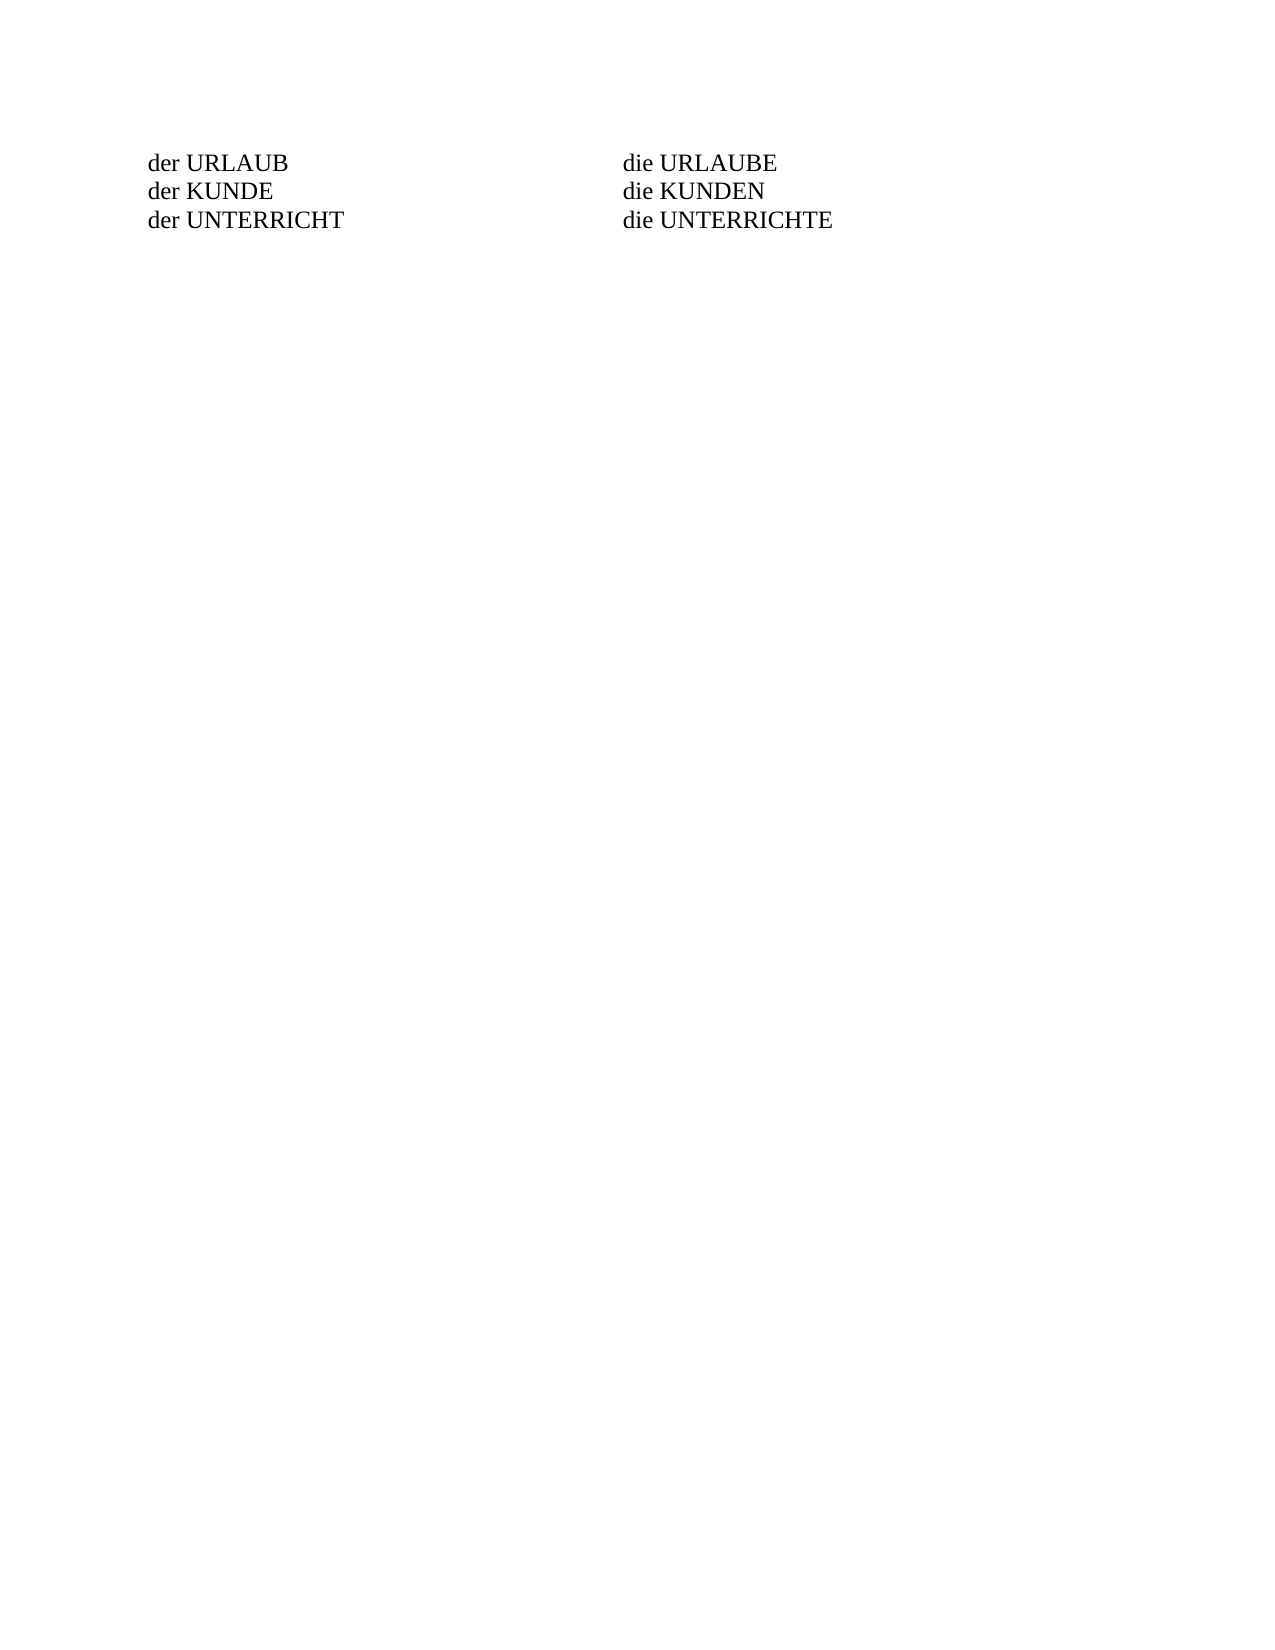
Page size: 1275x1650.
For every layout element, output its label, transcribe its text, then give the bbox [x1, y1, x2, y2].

text der KUNDE die KUNDEN [148, 176, 1127, 205]
text der UNTERRICHT die UNTERRICHTE [148, 205, 1127, 234]
text der URLAUB die URLAUBE [148, 148, 1127, 176]
